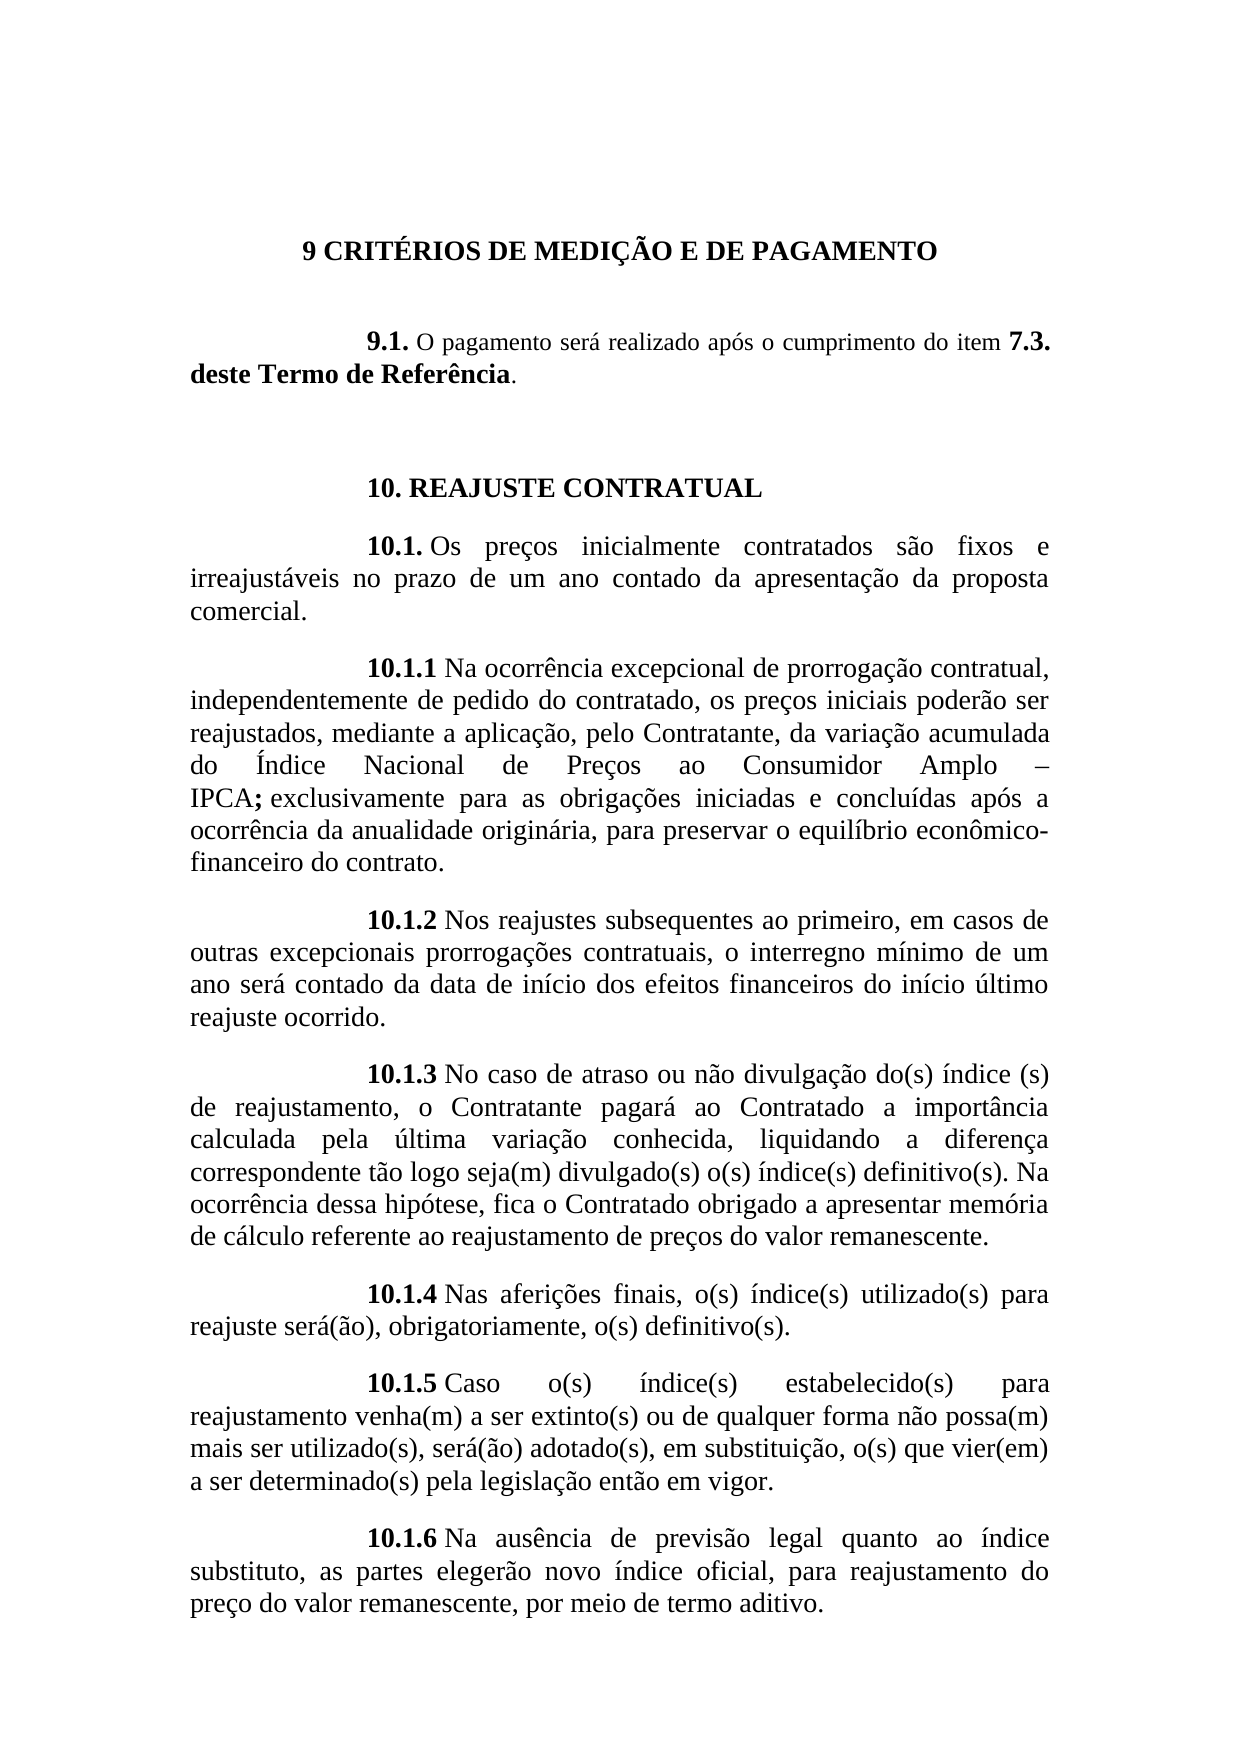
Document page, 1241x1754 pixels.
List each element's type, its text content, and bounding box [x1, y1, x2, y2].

text 9 CRITÉRIOS DE MEDIÇÃO E DE PAGAMENTO [190, 234, 1051, 299]
text 10.1.6 Na ausência de previsão legal quanto ao índice substituto, as partes elegerão novo índice oficial, para reajustamento do preço do valor remanescente, por meio de termo aditivo. [190, 1521, 1051, 1618]
text 9.1. O pagamento será realizado após o cumprimento do item 7.3. deste Termo de Referência. [190, 324, 1051, 389]
text 10.1.4 Nas aferições finais, o(s) índice(s) utilizado(s) para reajuste será(ão), obrigatoriamente, o(s) definitivo(s). [190, 1277, 1051, 1342]
text 10. REAJUSTE CONTRATUAL [190, 471, 1051, 504]
text 10.1.2 Nos reajustes subsequentes ao primeiro, em casos de outras excepcionais prorrogações contratuais, o interregno mínimo de um ano será contado da data de início dos efeitos financeiros do início último reajuste ocorrido. [190, 903, 1051, 1032]
text 10.1. Os preços inicialmente contratados são fixos e irreajustáveis no prazo de um ano contado da apresentação da proposta comercial. [190, 529, 1051, 626]
text 10.1.3 No caso de atraso ou não divulgação do(s) índice (s) de reajustamento, o Contratante pagará ao Contratado a importância calculada pela última variação conhecida, liquidando a diferença correspondente tão logo seja(m) divulgado(s) o(s) índice(s) definitivo(s). Na ocorrência dessa hipótese, fica o Contratado obrigado a apresentar memória de cálculo referente ao reajustamento de preços do valor remanescente. [190, 1057, 1051, 1252]
text 10.1.5 Caso o(s) índice(s) estabelecido(s) para reajustamento venha(m) a ser extinto(s) ou de qualquer forma não possa(m) mais ser utilizado(s), será(ão) adotado(s), em substituição, o(s) que vier(em) a ser determinado(s) pela legislação então em vigor. [190, 1367, 1051, 1496]
text 10.1.1 Na ocorrência excepcional de prorrogação contratual, independentemente de pedido do contratado, os preços iniciais poderão ser reajustados, mediante a aplicação, pelo Contratante, da variação acumulada do Índice Nacional de Preços ao Consumidor Amplo – IPCA; exclusivamente para as obrigações iniciadas e concluídas após a ocorrência da anualidade originária, para preservar o equilíbrio econômico-financeiro do contrato. [190, 651, 1051, 878]
